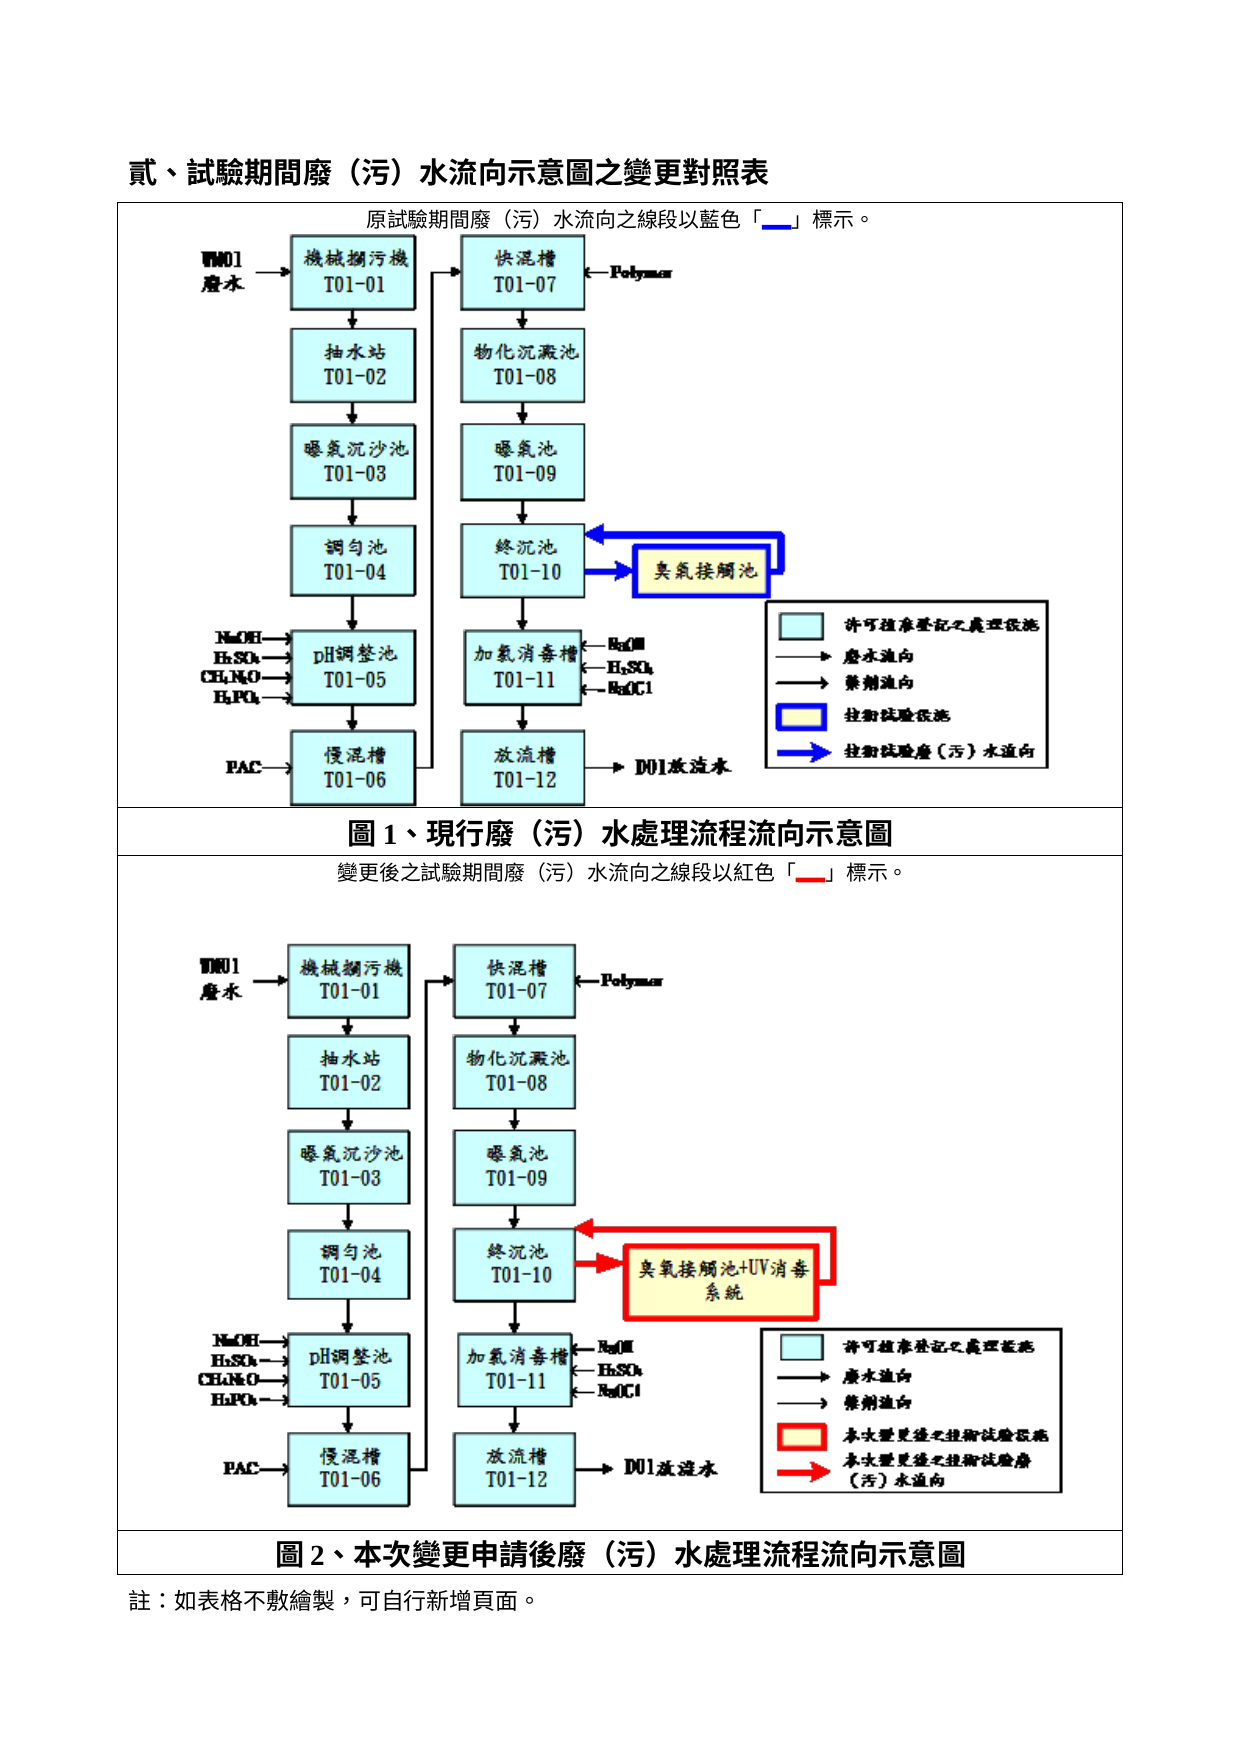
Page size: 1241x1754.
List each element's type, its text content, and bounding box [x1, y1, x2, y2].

table_cell 圖2、本次變更申請後廢（污）水處理流程流向示意圖 [118, 1531, 1122, 1573]
table_header 原試驗期間廢（污）水流向之線段以藍色「」標示。 [118, 203, 1122, 807]
table_cell 圖1、現行廢（污）水處理流程流向示意圖 [118, 808, 1122, 855]
table_cell 變更後之試驗期間廢（污）水流向之線段以紅色「」標示。 [118, 856, 1122, 1530]
text 註：如表格不敷繪製，可自行新增頁面。 [129, 1575, 1102, 1612]
text 貳、試驗期間廢（污）水流向示意圖之變更對照表 [128, 127, 1102, 202]
